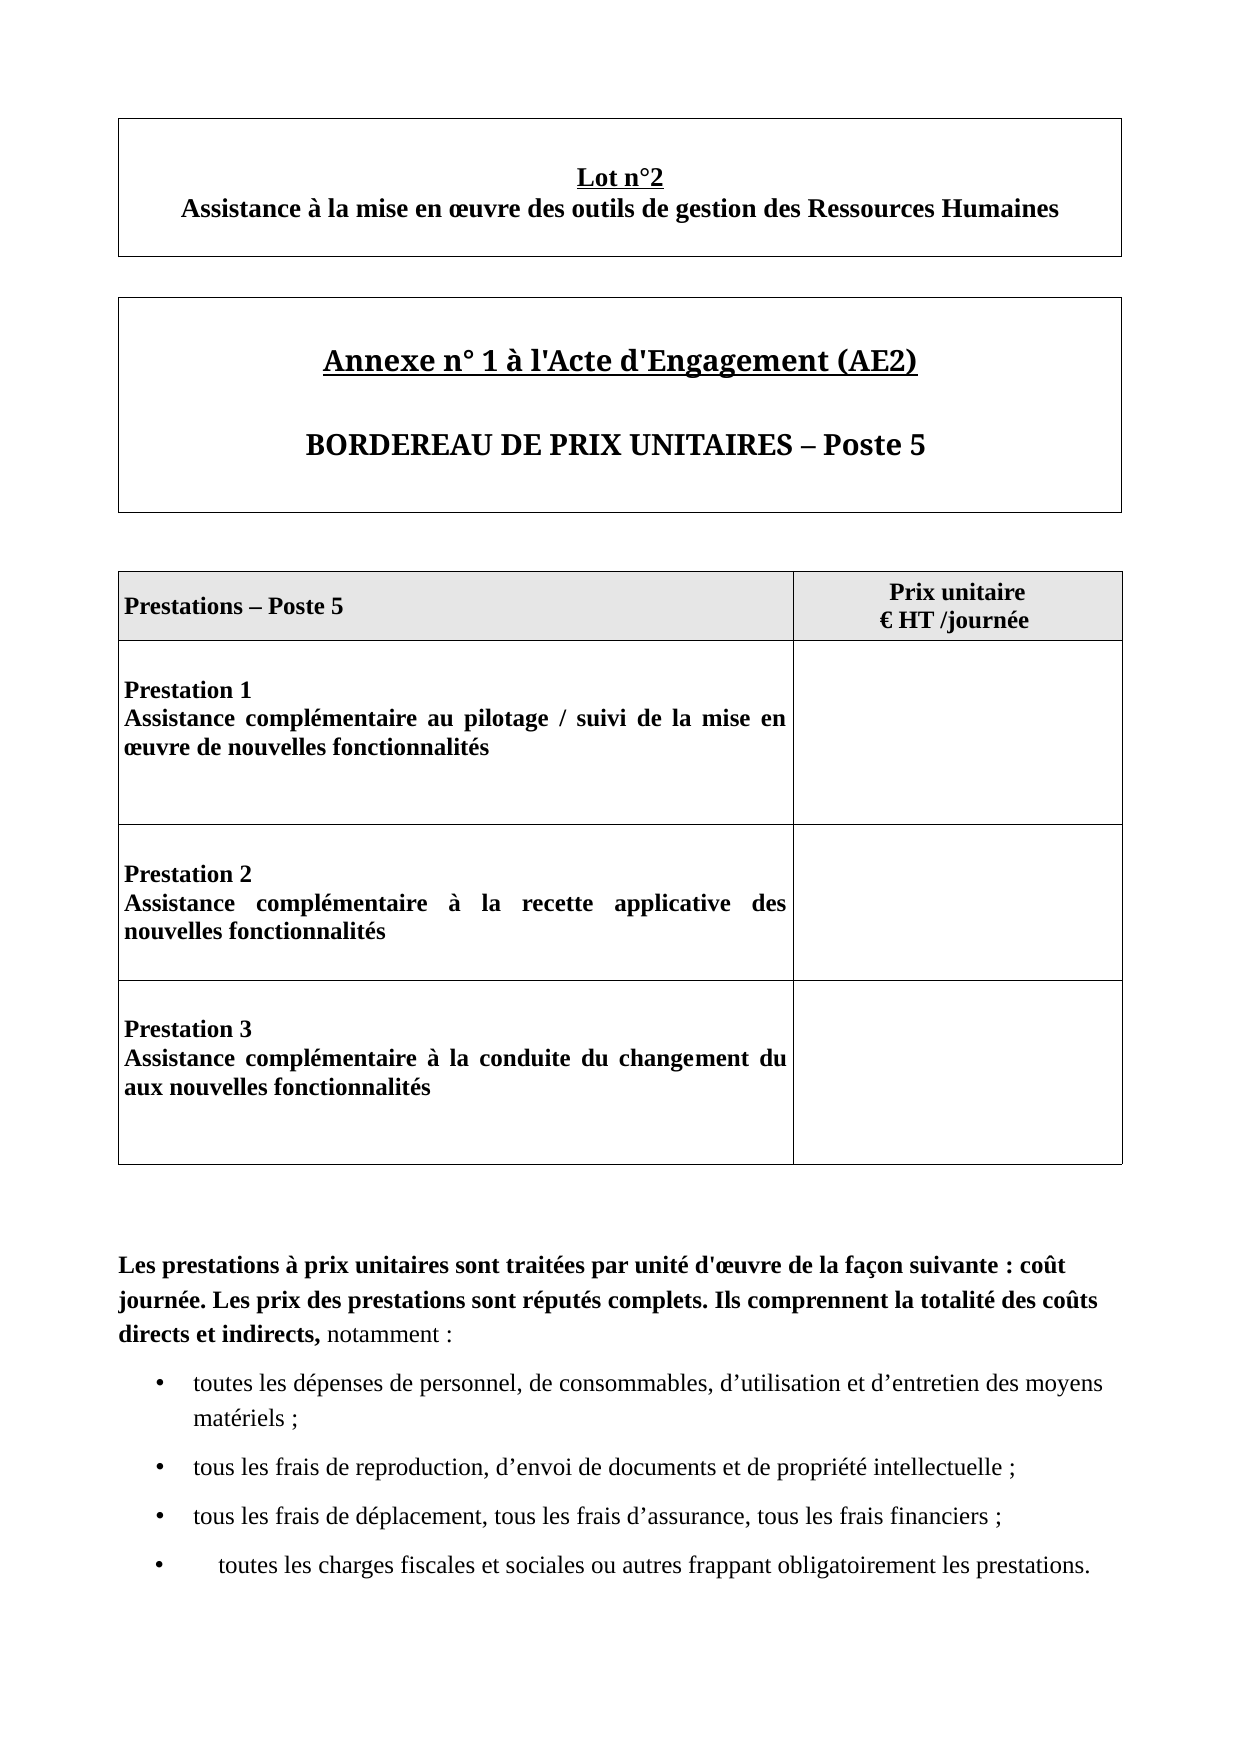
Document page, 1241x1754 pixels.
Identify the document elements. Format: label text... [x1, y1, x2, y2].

text Les prestations à prix unitaires sont traitées par unité d'œuvre de la façon suivante : coût journée. Les prix des prestations sont réputés complets. Ils comprennent la totalité des coûts directs et indirects, notamment : [118, 1250, 1122, 1348]
table_cell Prestation 1 Assistance complémentaire au pilotage / suivi de la mise en œuvre de nouvelles fonctionnalités [119, 641, 793, 824]
list tous les frais de déplacement, tous les frais d’assurance, tous les frais financiers ; [156, 1501, 1122, 1529]
table_header Prix unitaire € HT /journée [794, 572, 1122, 640]
table_header Prestations – Poste 5 [119, 572, 793, 640]
text Assistance à la mise en œuvre des outils de gestion des Ressources Humaines [119, 189, 1121, 223]
text BORDEREAU DE PRIX UNITAIRES – Poste 5 [119, 416, 1121, 465]
text Lot n°2 [119, 158, 1121, 189]
text Annexe n° 1 à l'Acte d'Engagement (AE2) [119, 337, 1121, 380]
table_cell Prestation 2 Assistance complémentaire à la recette applicative des nouvelles fonctionnalités [119, 825, 793, 979]
list toutes les charges fiscales et sociales ou autres frappant obligatoirement les prestations. [130, 1550, 1122, 1579]
table_cell Prestation 3 Assistance complémentaire à la conduite du changement du aux nouvelles fonctionnalités [119, 981, 793, 1164]
list toutes les dépenses de personnel, de consommables, d’utilisation et d’entretien des moyens matériels ; [156, 1368, 1122, 1431]
list tous les frais de reproduction, d’envoi de documents et de propriété intellectuelle ; [156, 1452, 1122, 1481]
table_cell [794, 981, 1122, 1164]
table_cell [794, 641, 1122, 824]
table_cell [794, 825, 1122, 979]
